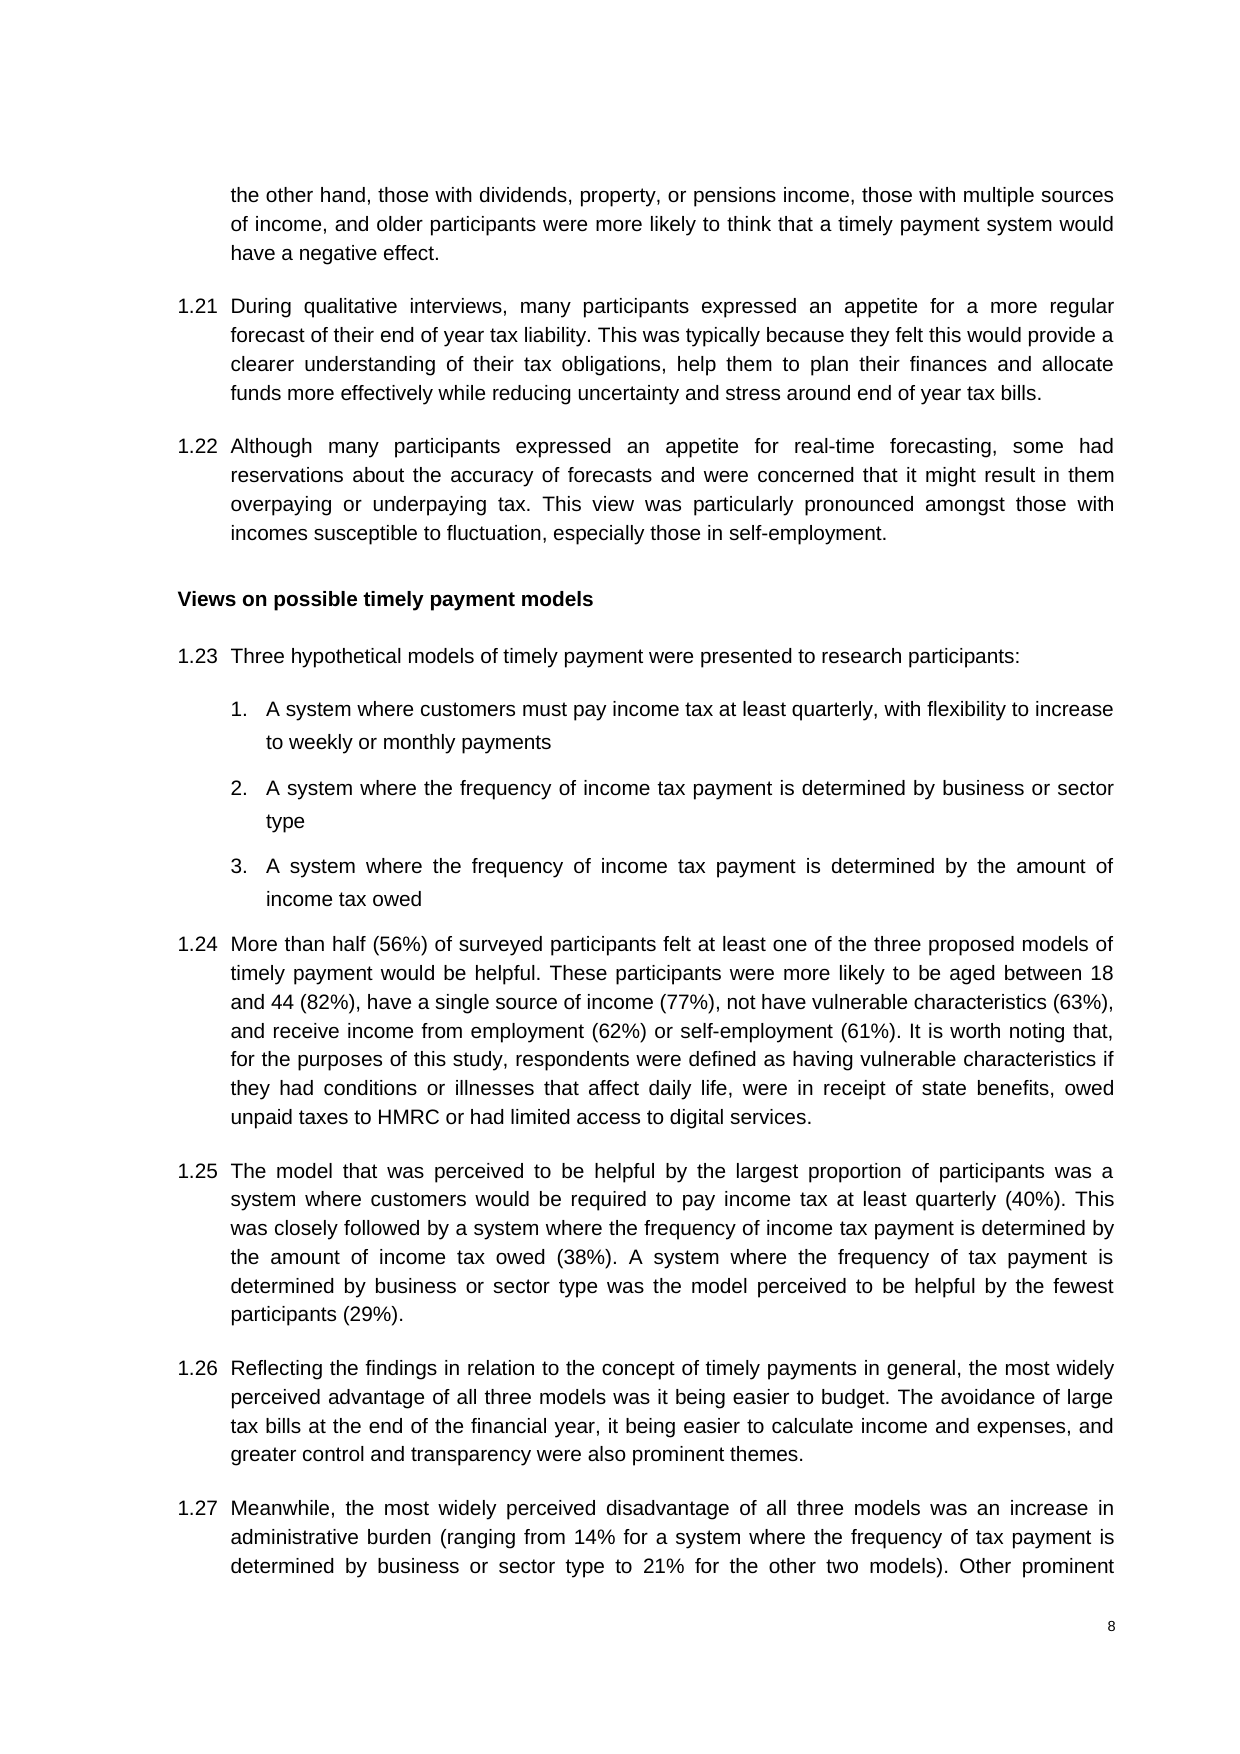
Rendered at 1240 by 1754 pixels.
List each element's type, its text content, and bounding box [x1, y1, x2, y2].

list the other hand, those with dividends, property, or pensions income, those with multiple sources of income, and older participants were more likely to think that a timely payment system would have a negative effect. [177, 183, 1115, 264]
list A system where customers must pay income tax at least quarterly, with flexibility to increase to weekly or monthly payments [230, 697, 1115, 758]
list More than half (56%) of surveyed participants felt at least one of the three proposed models of timely payment would be helpful. These participants were more likely to be aged between 18 and 44 (82%), have a single source of income (77%), not have vulnerable characteristics (63%), and receive income from employment (62%) or self-employment (61%). It is worth noting that, for the purposes of this study, respondents were defined as having vulnerable characteristics if they had conditions or illnesses that affect daily life, were in receipt of state benefits, owed unpaid taxes to HMRC or had limited access to digital services. [177, 932, 1115, 1129]
list A system where the frequency of income tax payment is determined by the amount of income tax owed [230, 854, 1115, 914]
list During qualitative interviews, many participants expressed an appetite for a more regular forecast of their end of year tax liability. This was typically because they felt this would provide a clearer understanding of their tax obligations, help them to plan their finances and allocate funds more effectively while reducing uncertainty and stress around end of year tax bills. [177, 294, 1115, 404]
subtitle Views on possible timely payment models [177, 587, 1115, 618]
list Three hypothetical models of timely payment were presented to research participants: [177, 643, 1115, 667]
list Although many participants expressed an appetite for real-time forecasting, some had reservations about the accuracy of forecasts and were concerned that it might result in them overpaying or underpaying tax. This view was particularly pronounced amongst those with incomes susceptible to fluctuation, especially those in self-employment. [177, 434, 1115, 544]
list Meanwhile, the most widely perceived disadvantage of all three models was an increase in administrative burden (ranging from 14% for a system where the frequency of tax payment is determined by business or sector type to 21% for the other two models). Other prominent [177, 1496, 1115, 1577]
list Reflecting the findings in relation to the concept of timely payments in general, the most widely perceived advantage of all three models was it being easier to budget. The avoidance of large tax bills at the end of the financial year, it being easier to calculate income and expenses, and greater control and transparency were also prominent themes. [177, 1356, 1115, 1466]
list The model that was perceived to be helpful by the largest proportion of participants was a system where customers would be required to pay income tax at least quarterly (40%). This was closely followed by a system where the frequency of income tax payment is determined by the amount of income tax owed (38%). A system where the frequency of tax payment is determined by business or sector type was the model perceived to be helpful by the fewest participants (29%). [177, 1158, 1115, 1326]
list A system where the frequency of income tax payment is determined by business or sector type [230, 776, 1115, 836]
